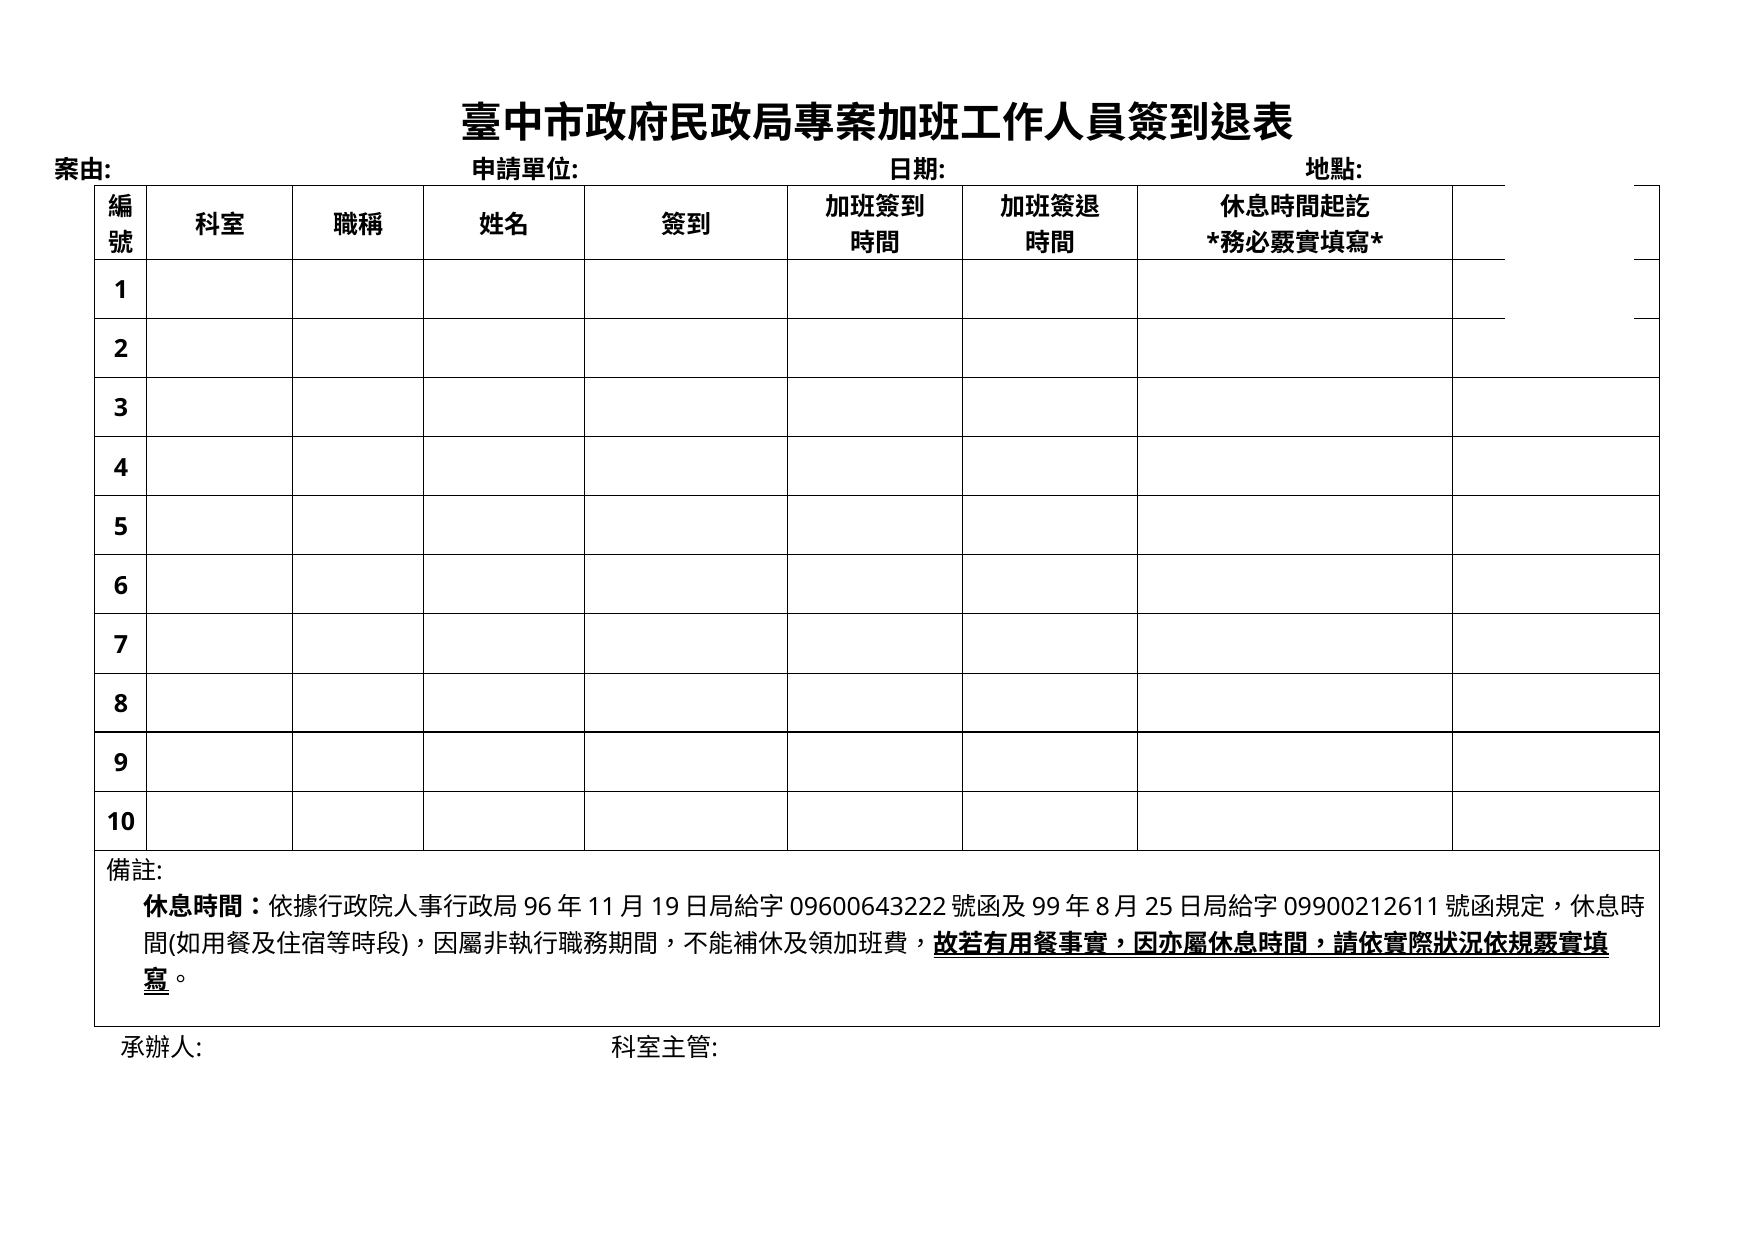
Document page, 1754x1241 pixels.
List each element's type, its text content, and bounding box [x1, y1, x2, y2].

table_cell [1138, 260, 1452, 318]
table_cell [1138, 674, 1452, 731]
table_cell 6 [95, 555, 146, 613]
table_cell [788, 792, 962, 849]
table_header 姓名 [424, 186, 584, 259]
table_cell [293, 674, 423, 731]
table_cell 10 [95, 792, 146, 849]
table_cell [1138, 496, 1452, 554]
table_header 加班簽退 時間 [963, 186, 1137, 259]
table_cell [147, 733, 292, 791]
table_cell [424, 733, 584, 791]
table_cell 4 [95, 437, 146, 495]
table_cell [963, 437, 1137, 495]
table_cell [1453, 496, 1659, 554]
table_cell [1138, 437, 1452, 495]
table_cell 5 [95, 496, 146, 554]
table_cell [293, 555, 423, 613]
table_cell [293, 378, 423, 436]
table_header 職稱 [293, 186, 423, 259]
table_cell [788, 733, 962, 791]
table_cell [585, 674, 787, 731]
table_cell [788, 319, 962, 377]
table_cell [147, 496, 292, 554]
table_cell [585, 378, 787, 436]
table_header 地點: [1294, 149, 1505, 185]
table_cell [147, 378, 292, 436]
table_cell [1138, 555, 1452, 613]
table_cell [424, 437, 584, 495]
table_header 簽到 [585, 186, 787, 259]
table_cell [1453, 319, 1659, 377]
table_cell [788, 378, 962, 436]
table_cell [585, 319, 787, 377]
table_cell [424, 555, 584, 613]
table_cell [147, 319, 292, 377]
table_cell [424, 319, 584, 377]
text 承辦人: 科室主管: [75, 1027, 1679, 1063]
table_cell [1138, 319, 1452, 377]
table_cell [1453, 378, 1659, 436]
table_cell [1453, 260, 1505, 318]
table_cell [293, 614, 423, 672]
table_cell 9 [95, 733, 146, 791]
table_cell [293, 496, 423, 554]
table_cell [424, 260, 584, 318]
table_cell [1138, 378, 1452, 436]
table_cell 2 [95, 319, 146, 377]
table_cell [293, 260, 423, 318]
table_cell [147, 555, 292, 613]
table_cell [585, 260, 787, 318]
table_cell [424, 614, 584, 672]
table_header [1634, 149, 1711, 185]
table_cell [1453, 733, 1659, 791]
table_cell 8 [95, 674, 146, 731]
table_cell [293, 319, 423, 377]
table_header 日期: [877, 149, 1294, 185]
table_cell [424, 378, 584, 436]
table_cell [788, 614, 962, 672]
table_cell [585, 614, 787, 672]
table_cell [424, 674, 584, 731]
table_header 編號 [95, 186, 146, 259]
table_header 備註 [1634, 186, 1659, 259]
table_cell [1138, 792, 1452, 849]
table_cell [147, 260, 292, 318]
table_cell [963, 792, 1137, 849]
table_cell [424, 496, 584, 554]
table_cell [147, 614, 292, 672]
table_cell [963, 260, 1137, 318]
table_cell [585, 437, 787, 495]
table_cell [424, 792, 584, 849]
table_header 備註 [1453, 186, 1505, 259]
table_cell [963, 674, 1137, 731]
table_cell [963, 733, 1137, 791]
table_cell [293, 733, 423, 791]
table_cell [788, 260, 962, 318]
table_cell 3 [95, 378, 146, 436]
table_cell [585, 496, 787, 554]
table_cell [1453, 437, 1659, 495]
text 臺中市政府民政局專案加班工作人員簽到退表 [75, 89, 1679, 336]
table_cell [963, 614, 1137, 672]
table_cell [585, 733, 787, 791]
table_cell [147, 792, 292, 849]
table_cell 7 [95, 614, 146, 672]
table_cell [1453, 614, 1659, 672]
table_cell [788, 496, 962, 554]
table_cell [1453, 792, 1659, 849]
table_header 加班簽到 時間 [788, 186, 962, 259]
table_header 科室 [147, 186, 292, 259]
table_cell [147, 674, 292, 731]
table_cell 1 [95, 260, 146, 318]
table_header 申請單位: [460, 149, 877, 185]
table_cell [1138, 614, 1452, 672]
table_cell [788, 437, 962, 495]
table_cell [963, 555, 1137, 613]
table_header 案由: [43, 149, 460, 185]
table_cell [963, 319, 1137, 377]
table_cell [1453, 674, 1659, 731]
table_cell [585, 555, 787, 613]
table_cell [147, 437, 292, 495]
table_cell [1453, 555, 1659, 613]
table_cell [1634, 260, 1659, 318]
table_header 休息時間起訖 *務必覈實填寫* [1138, 186, 1452, 259]
table_cell [963, 378, 1137, 436]
table_cell [293, 437, 423, 495]
table_cell [293, 792, 423, 849]
table_cell [1138, 733, 1452, 791]
table_cell [788, 674, 962, 731]
table_cell [585, 792, 787, 849]
table_cell 備註: 休息時間：依據行政院人事行政局96年11月19日局給字09600643222號函及99年8月25日局給字09900212611號函規定，休息時間(如用餐及住宿等時段)，因屬非執行職務期間，不能補休及領加班費，故若有用餐事實，因亦屬休息時間，請依實際狀況依規覈實填寫。 [95, 851, 1659, 1026]
table_cell [788, 555, 962, 613]
table_cell [963, 496, 1137, 554]
